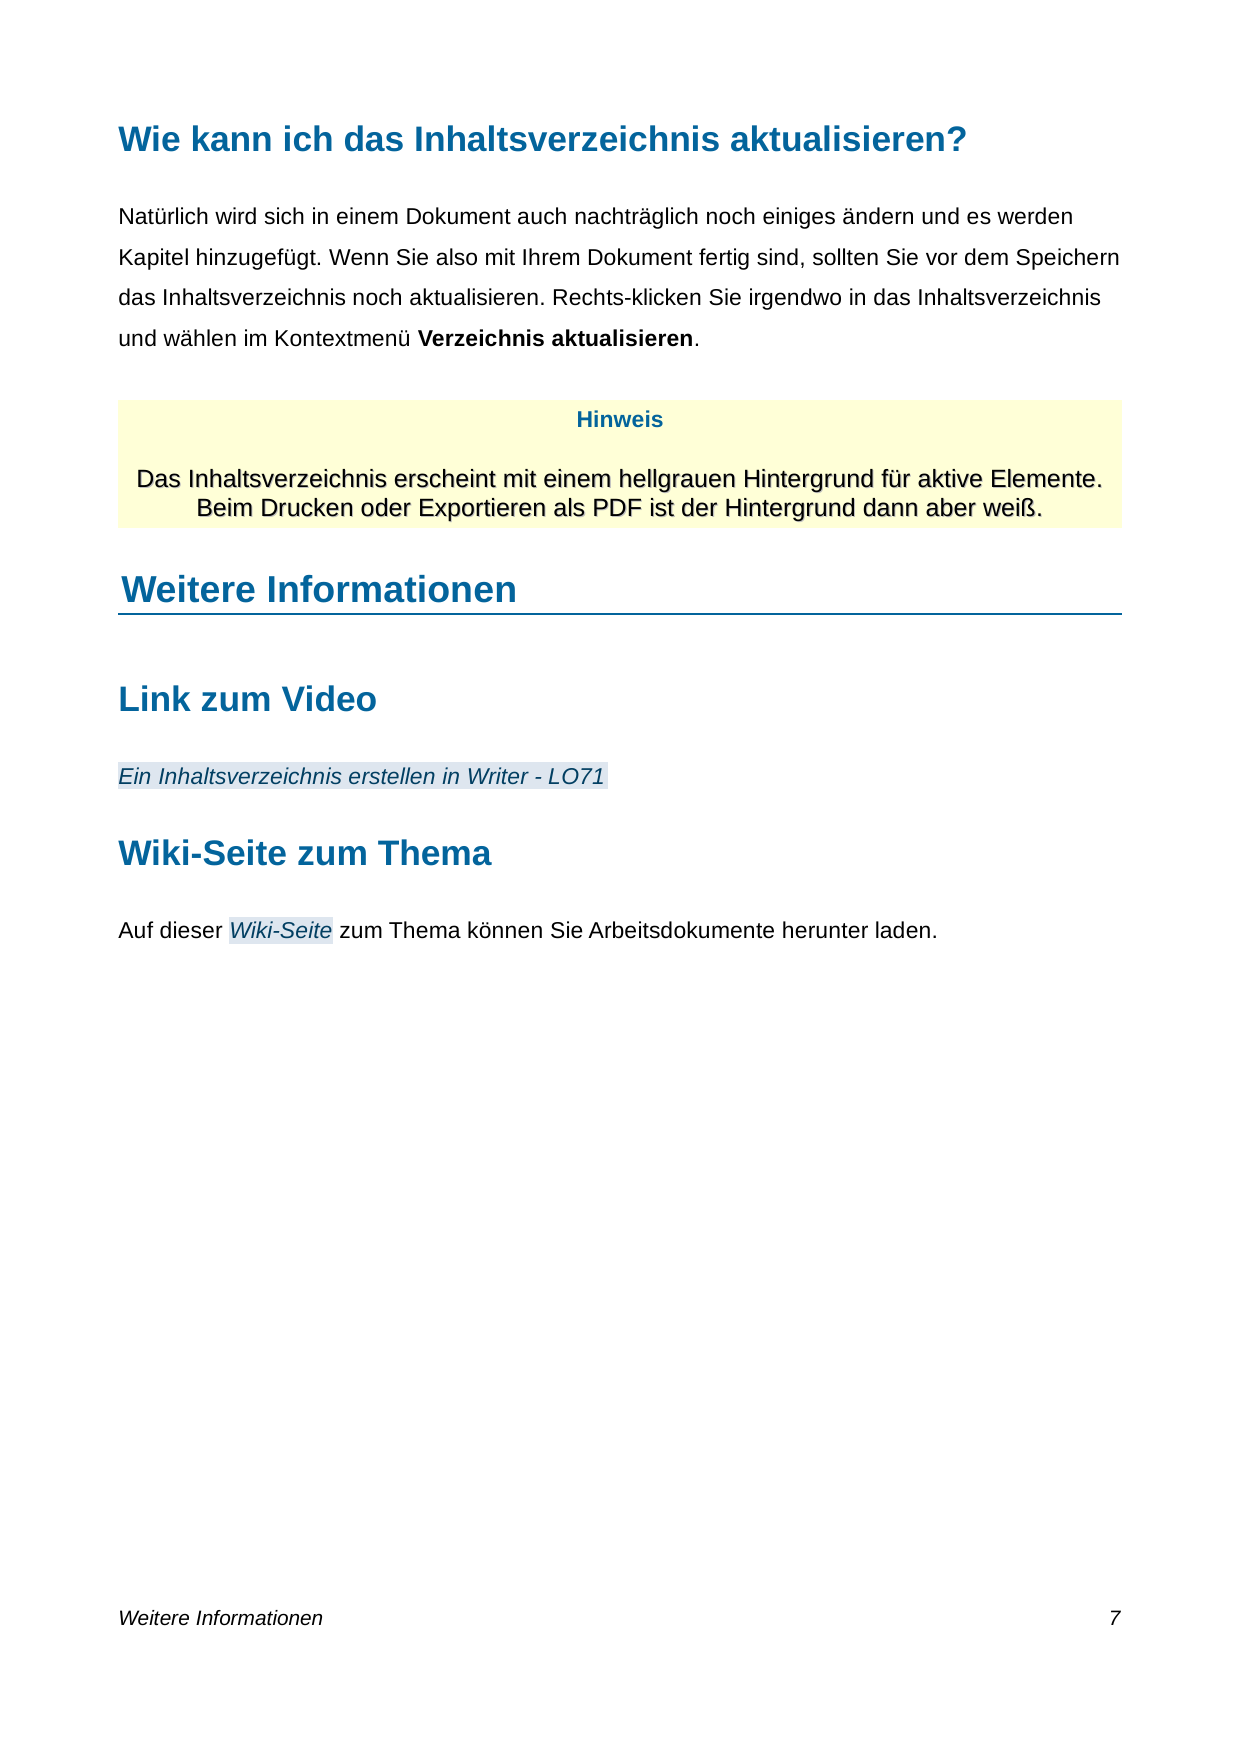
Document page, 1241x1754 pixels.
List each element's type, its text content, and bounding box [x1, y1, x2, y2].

subtitle Wie kann ich das Inhaltsverzeichnis aktualisieren? [118, 118, 1122, 159]
text Auf dieser Wiki-Seite zum Thema können Sie Arbeitsdokumente herunter laden. [118, 917, 229, 944]
subtitle Weitere Informationen [118, 528, 1122, 613]
text Natürlich wird sich in einem Dokument auch nachträglich noch einiges ändern und es werden Kapitel hinzugefügt. Wenn Sie also mit Ihrem Dokument fertig sind, sollten Sie vor dem Speichern das Inhaltsverzeichnis noch aktualisieren. Rechts-klicken Sie irgendwo in das Inhaltsverzeichnis und wählen im Kontextmenü Verzeichnis aktualisieren. [118, 202, 1122, 351]
subtitle Wiki-Seite zum Thema [118, 832, 1122, 873]
text Hinweis [664, 406, 1116, 433]
text Hinweis [124, 406, 576, 433]
text Ein Inhaltsverzeichnis erstellen in Writer - LO71 [608, 762, 1122, 789]
text Das Inhaltsverzeichnis erscheint mit einem hellgrauen Hintergrund für aktive Elemente. Beim Drucken oder Exportieren als PDF ist der Hintergrund dann aber weiß. [124, 464, 1116, 522]
subtitle Link zum Video [118, 678, 1122, 718]
text Auf dieser Wiki-Seite zum Thema können Sie Arbeitsdokumente herunter laden. [333, 917, 1122, 944]
